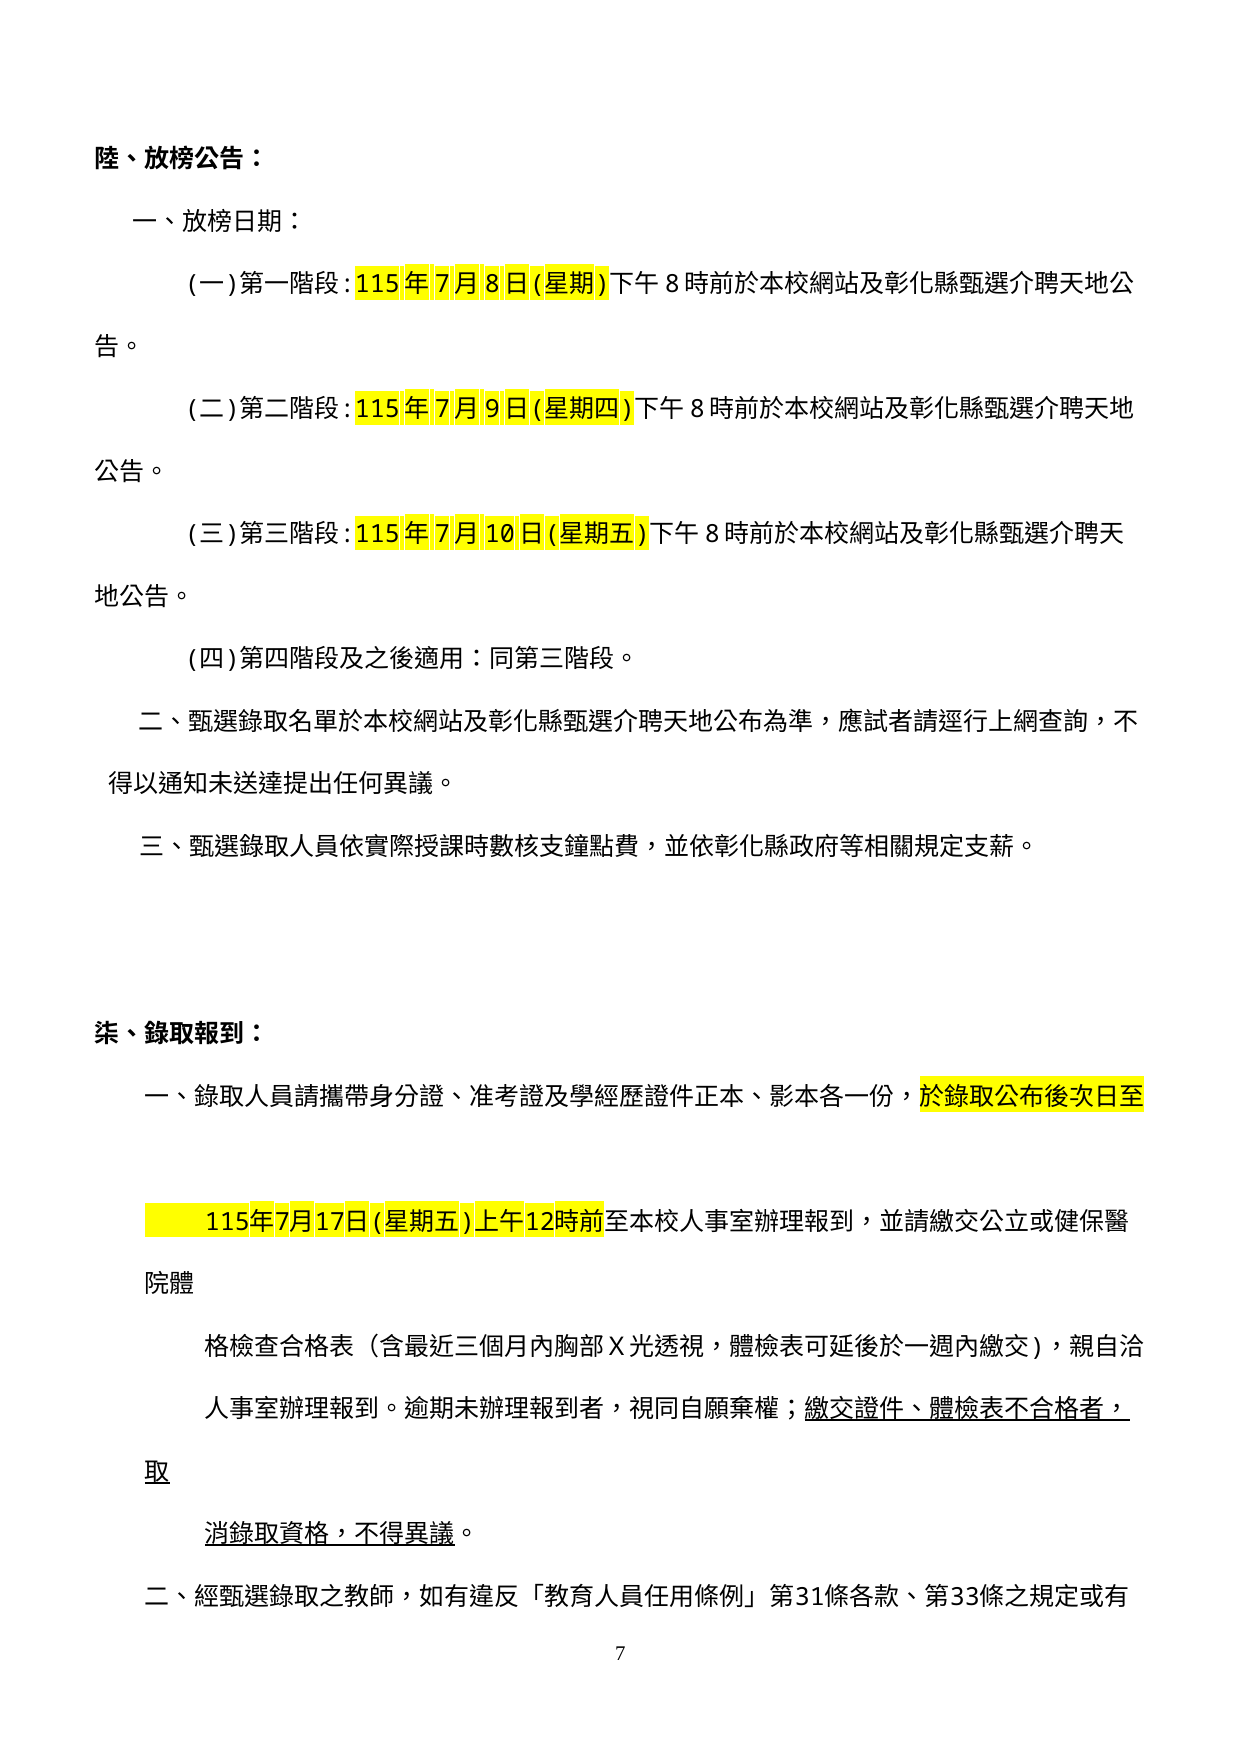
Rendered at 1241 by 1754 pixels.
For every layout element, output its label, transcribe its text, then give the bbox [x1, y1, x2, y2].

text 陸、放榜公告： [94, 115, 1146, 177]
text 二、甄選錄取名單於本校網站及彰化縣甄選介聘天地公布為準，應試者請逕行上網查詢，不得以通知未送達提出任何異議。 [108, 677, 1146, 802]
text 柒、錄取報到： [94, 990, 1146, 1052]
text 人事室辦理報到。逾期未辦理報到者，視同自願棄權；繳交證件、體檢表不合格者，取 [144, 1365, 1146, 1490]
text 一、錄取人員請攜帶身分證、准考證及學經歷證件正本、影本各一份，於錄取公布後次日至 115年7月17日(星期五)上午12時前至本校人事室辦理報到，並請繳交公立或健保醫院體 格檢查合格表（含最近三個月內胸部Ｘ光透視，體檢表可延後於一週內繳交)，親自洽 [144, 1052, 1146, 1365]
text (三)第三階段:115年7月10日(星期五)下午8時前於本校網站及彰化縣甄選介聘天地公告。 [94, 490, 1146, 615]
text 消錄取資格，不得異議。 [144, 1490, 1146, 1552]
text 三、甄選錄取人員依實際授課時數核支鐘點費，並依彰化縣政府等相關規定支薪。 [94, 802, 1146, 865]
text (二)第二階段:115年7月9日(星期四)下午8時前於本校網站及彰化縣甄選介聘天地公告。 [94, 365, 1146, 490]
text (一)第一階段:115年7月8日(星期)下午8時前於本校網站及彰化縣甄選介聘天地公告。 [94, 240, 1146, 365]
text 一、放榜日期： [132, 177, 1146, 240]
text 二、經甄選錄取之教師，如有違反「教育人員任用條例」第31條各款、第33條之規定或有 [144, 1552, 1146, 1615]
text (四)第四階段及之後適用：同第三階段。 [94, 615, 1146, 677]
